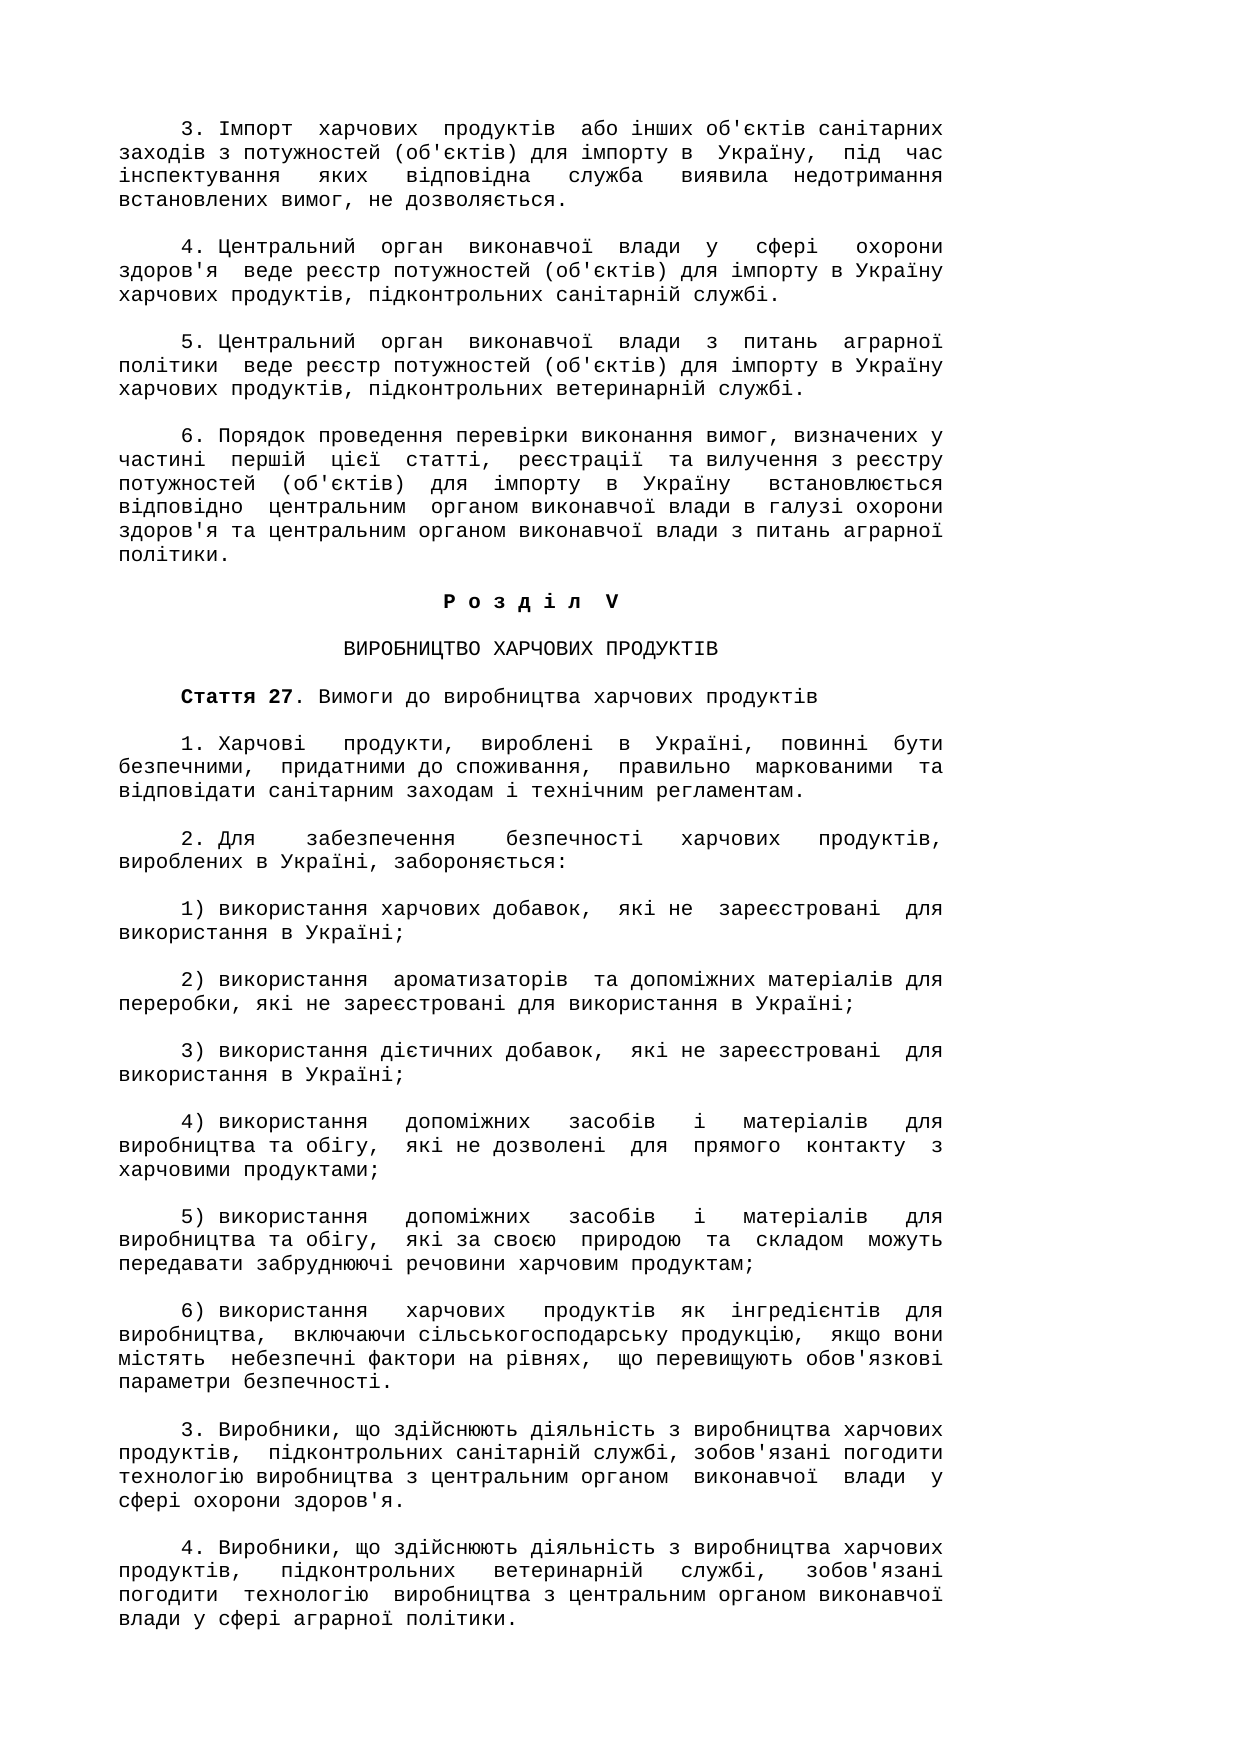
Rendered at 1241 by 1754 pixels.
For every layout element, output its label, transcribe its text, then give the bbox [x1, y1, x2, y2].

text відповідати санітарним заходам і технічним регламентам. [118, 780, 1122, 804]
text 2. Для забезпечення безпечності харчових продуктів, [118, 827, 1122, 851]
text вироблених в Україні, забороняється: [118, 851, 1122, 875]
text використання в Україні; [118, 922, 1122, 946]
text харчовими продуктами; [118, 1158, 1122, 1182]
text політики. [118, 544, 1122, 567]
text виробництва та обігу, які за своєю природою та складом можуть [118, 1229, 1122, 1253]
text встановлених вимог, не дозволяється. [118, 189, 1122, 213]
text інспектування яких відповідна служба виявила недотримання [118, 165, 1122, 189]
text 4) використання допоміжних засобів і матеріалів для [118, 1111, 1122, 1135]
text 4. Центральний орган виконавчої влади у сфері охорони [118, 236, 1122, 260]
text безпечними, придатними до споживання, правильно маркованими та [118, 757, 1122, 780]
text погодити технологію виробництва з центральним органом виконавчої [118, 1584, 1122, 1608]
text заходів з потужностей (об'єктів) для імпорту в Україну, під час [118, 142, 1122, 165]
text продуктів, підконтрольних ветеринарній службі, зобов'язані [118, 1561, 1122, 1584]
text харчових продуктів, підконтрольних санітарній службі. [118, 284, 1122, 307]
text 3. Виробники, що здійснюють діяльність з виробництва харчових [118, 1419, 1122, 1442]
text технологію виробництва з центральним органом виконавчої влади у [118, 1466, 1122, 1489]
text потужностей (об'єктів) для імпорту в Україну встановлюється [118, 473, 1122, 496]
text частині першій цієї статті, реєстрації та вилучення з реєстру [118, 449, 1122, 473]
text ВИРОБНИЦТВО ХАРЧОВИХ ПРОДУКТІВ [118, 638, 1122, 662]
text сфері охорони здоров'я. [118, 1489, 1122, 1513]
text Стаття 27. Вимоги до виробництва харчових продуктів [118, 686, 1122, 709]
text містять небезпечні фактори на рівнях, що перевищують обов'язкові [118, 1348, 1122, 1371]
text 4. Виробники, що здійснюють діяльність з виробництва харчових [118, 1537, 1122, 1561]
text 6) використання харчових продуктів як інгредієнтів для [118, 1300, 1122, 1324]
text 6. Порядок проведення перевірки виконання вимог, визначених у [118, 426, 1122, 449]
text 5. Центральний орган виконавчої влади з питань аграрної [118, 331, 1122, 354]
text 1) використання харчових добавок, які не зареєстровані для [118, 898, 1122, 922]
text 1. Харчові продукти, вироблені в Україні, повинні бути [118, 733, 1122, 757]
text 5) використання допоміжних засобів і матеріалів для [118, 1206, 1122, 1229]
text передавати забруднюючі речовини харчовим продуктам; [118, 1253, 1122, 1277]
text продуктів, підконтрольних санітарній службі, зобов'язані погодити [118, 1442, 1122, 1466]
text переробки, які не зареєстровані для використання в Україні; [118, 993, 1122, 1017]
text параметри безпечності. [118, 1371, 1122, 1395]
text політики веде реєстр потужностей (об'єктів) для імпорту в Україну [118, 354, 1122, 378]
text харчових продуктів, підконтрольних ветеринарній службі. [118, 378, 1122, 402]
text використання в Україні; [118, 1064, 1122, 1088]
text 3. Імпорт харчових продуктів або інших об'єктів санітарних [118, 118, 1122, 142]
text Р о з д і л V [118, 591, 1122, 615]
text влади у сфері аграрної політики. [118, 1608, 1122, 1631]
text виробництва, включаючи сільськогосподарську продукцію, якщо вони [118, 1324, 1122, 1348]
text відповідно центральним органом виконавчої влади в галузі охорони [118, 496, 1122, 520]
text здоров'я веде реєстр потужностей (об'єктів) для імпорту в Україну [118, 260, 1122, 284]
text 2) використання ароматизаторів та допоміжних матеріалів для [118, 969, 1122, 993]
text 3) використання дієтичних добавок, які не зареєстровані для [118, 1040, 1122, 1064]
text здоров'я та центральним органом виконавчої влади з питань аграрної [118, 520, 1122, 544]
text виробництва та обігу, які не дозволені для прямого контакту з [118, 1135, 1122, 1158]
